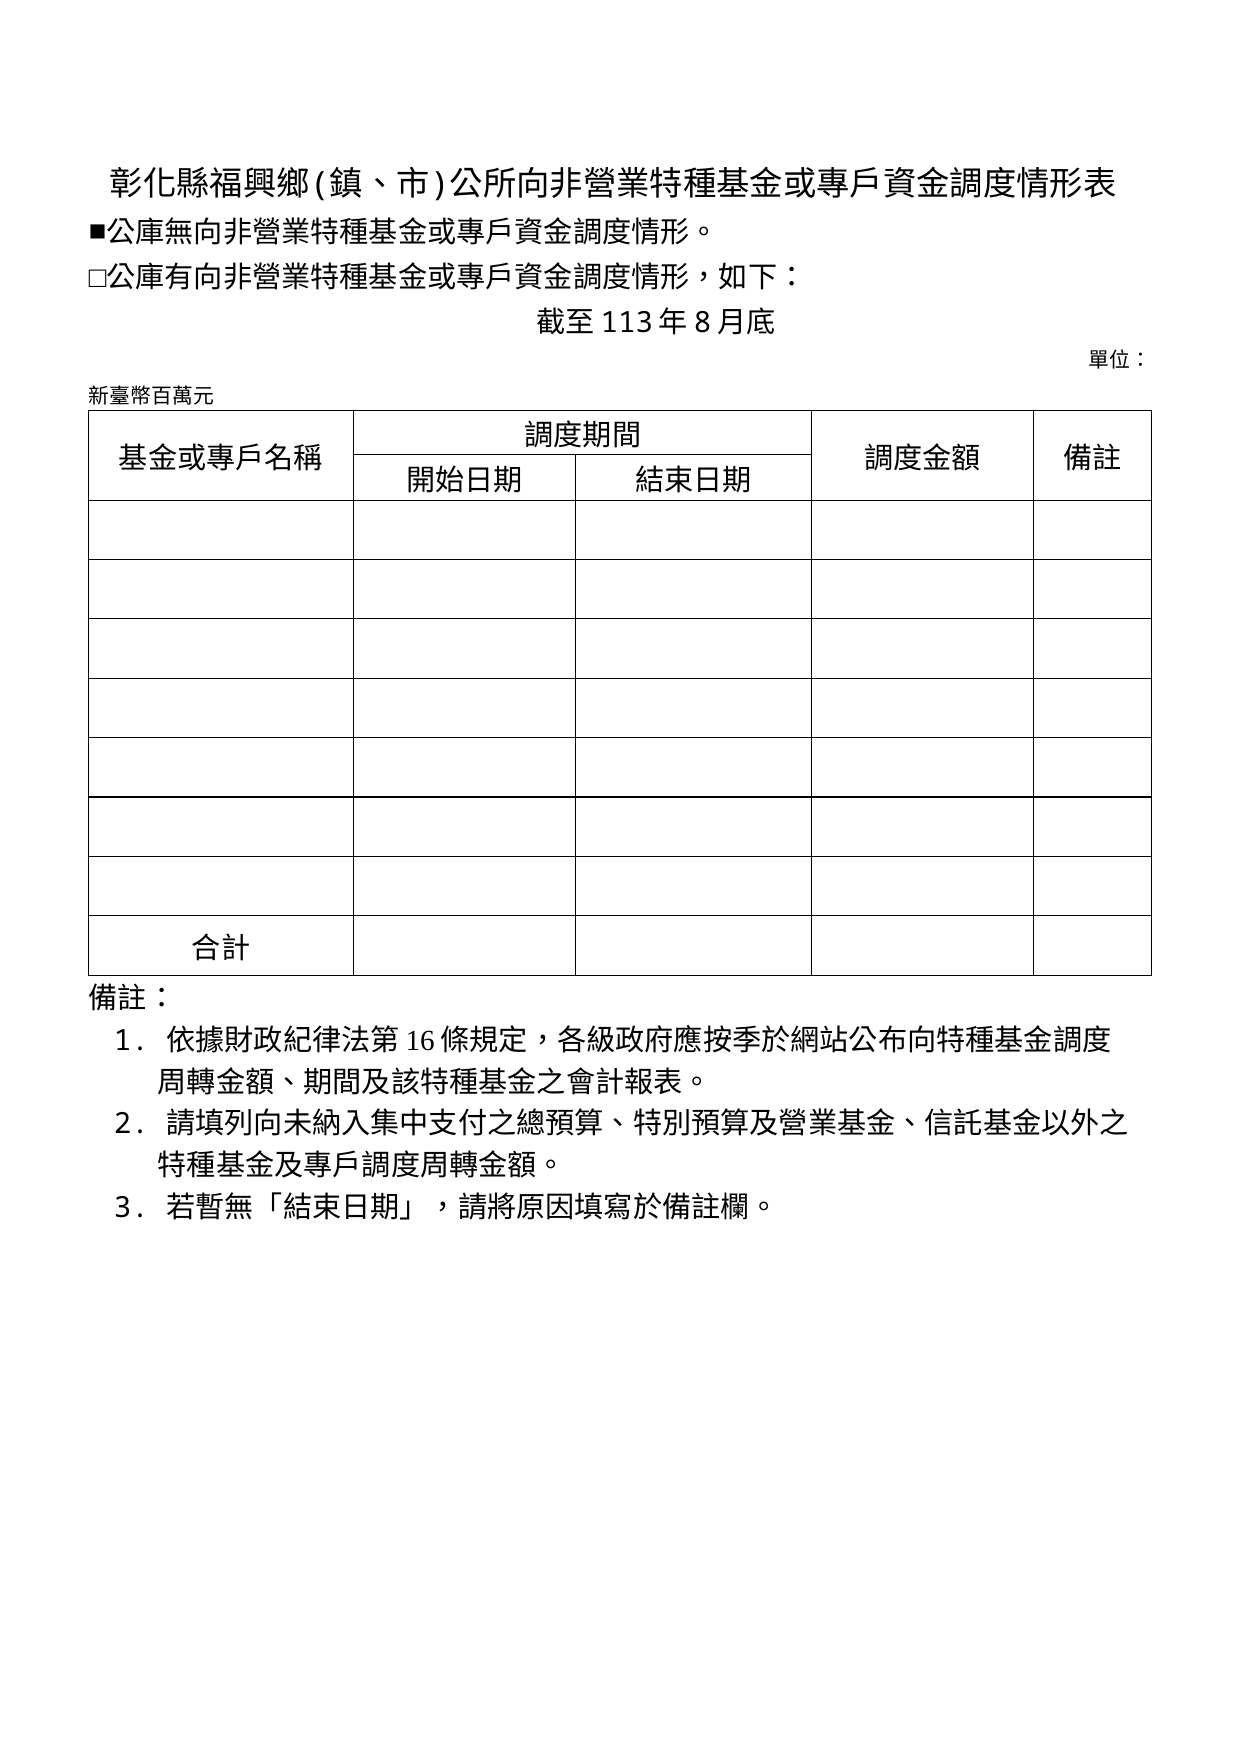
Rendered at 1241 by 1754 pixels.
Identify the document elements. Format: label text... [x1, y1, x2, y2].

text □公庫有向非營業特種基金或專戶資金調度情形，如下： [89, 259, 1137, 295]
table_cell [1022, 798, 1033, 856]
text 1. 依據財政紀律法第16條規定，各級政府應按季於網站公布向特種基金調度周轉金額、期間及該特種基金之會計報表。 [114, 1017, 1137, 1101]
table_cell 結束日期 [576, 455, 811, 499]
table_cell [1034, 679, 1044, 737]
table_cell [576, 560, 586, 618]
table_cell [354, 560, 365, 618]
table_cell [576, 501, 586, 559]
table_cell [89, 501, 99, 559]
table_cell [564, 560, 575, 618]
table_cell [1140, 501, 1151, 559]
table_cell [1034, 501, 1044, 559]
table_cell [89, 738, 99, 796]
table_cell [1140, 798, 1151, 856]
table_cell [564, 619, 575, 678]
table_cell [812, 798, 822, 856]
table_cell [354, 679, 365, 737]
text 彰化縣福興鄉(鎮、市)公所向非營業特種基金或專戶資金調度情形表 [89, 162, 1137, 204]
table_header 備註 [1034, 411, 1151, 499]
table_cell [576, 679, 586, 737]
table_cell [354, 619, 365, 678]
table_cell [812, 857, 822, 915]
table_cell [1022, 857, 1033, 915]
table_cell [89, 619, 99, 678]
table_cell [1140, 738, 1151, 796]
table_cell [89, 857, 353, 915]
table_cell [1034, 798, 1044, 856]
table_cell [354, 857, 365, 915]
table_cell [800, 916, 811, 974]
table_cell [576, 916, 586, 974]
table_header 調度金額 [812, 411, 1033, 499]
table_cell [1034, 857, 1044, 915]
table_cell [89, 560, 99, 618]
text 3. 若暫無「結束日期」，請將原因填寫於備註欄。 [114, 1184, 1137, 1226]
table_cell [812, 560, 822, 618]
table_cell [576, 798, 586, 856]
text 2. 請填列向未納入集中支付之總預算、特別預算及營業基金、信託基金以外之特種基金及專戶調度周轉金額。 [114, 1101, 1137, 1184]
table_header 調度期間 [354, 411, 365, 454]
table_cell [1022, 619, 1033, 678]
text 截至113年8月底 [89, 304, 1137, 339]
table_cell [564, 916, 575, 974]
table_cell [1034, 916, 1044, 974]
table_cell [343, 679, 353, 737]
table_cell [800, 619, 811, 678]
table_cell [1022, 560, 1033, 618]
table_header 基金或專戶名稱 [89, 411, 353, 499]
table_cell [343, 501, 353, 559]
table_cell [343, 738, 353, 796]
table_cell [343, 560, 353, 618]
table_cell [564, 798, 575, 856]
table_cell [576, 857, 586, 915]
table_cell [800, 679, 811, 737]
table_cell 開始日期 [354, 455, 575, 499]
table_cell [800, 798, 811, 856]
table_cell [89, 679, 99, 737]
table_header 調度期間 [800, 411, 811, 454]
table_cell [1140, 857, 1151, 915]
table_cell [1022, 738, 1033, 796]
table_cell [800, 560, 811, 618]
table_cell [564, 857, 575, 915]
table_cell [1034, 619, 1044, 678]
table_cell [564, 738, 575, 796]
table_cell [343, 619, 353, 678]
table_cell [812, 738, 822, 796]
table_cell [1140, 560, 1151, 618]
text ■公庫無向非營業特種基金或專戶資金調度情形。 [89, 214, 1137, 250]
table_cell [800, 501, 811, 559]
table_cell [1022, 916, 1033, 974]
text 單位：新臺幣百萬元 [89, 339, 1137, 410]
table_cell [800, 738, 811, 796]
table_cell [812, 916, 822, 974]
table_cell [576, 619, 586, 678]
table_cell [354, 798, 365, 856]
table_cell [1034, 560, 1044, 618]
table_cell [89, 798, 353, 856]
table_cell [354, 916, 365, 974]
text 備註： [88, 976, 1137, 1017]
table_cell [1140, 679, 1151, 737]
table_cell [800, 857, 811, 915]
table_cell [1022, 501, 1033, 559]
table_cell [564, 501, 575, 559]
table_cell [1034, 738, 1044, 796]
table_cell [1140, 619, 1151, 678]
table_cell [354, 501, 365, 559]
table_cell [1140, 916, 1151, 974]
table_cell [1022, 679, 1033, 737]
table_cell [812, 679, 822, 737]
table_cell [564, 679, 575, 737]
table_cell [354, 738, 365, 796]
table_cell 合計 [89, 916, 353, 974]
table_cell [576, 738, 586, 796]
table_cell [812, 619, 822, 678]
table_cell [812, 501, 822, 559]
